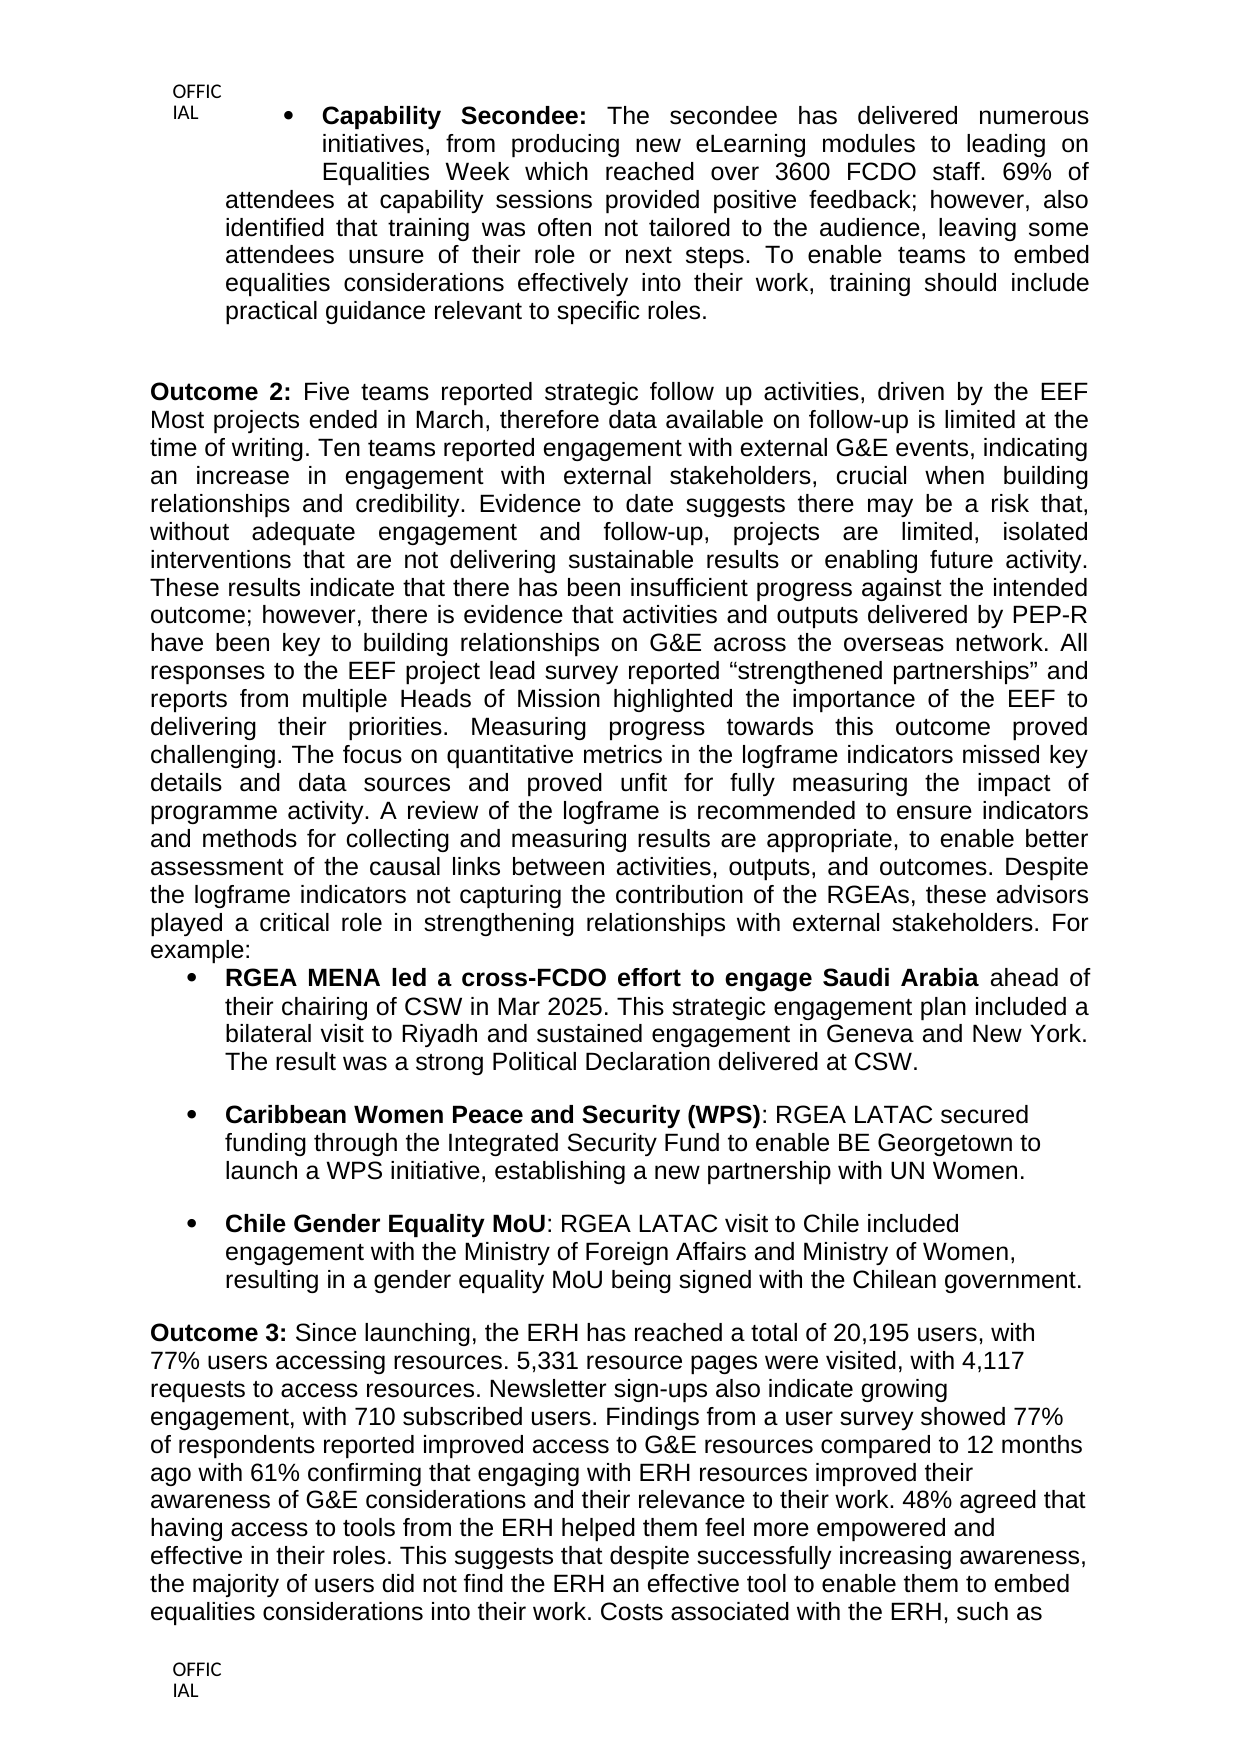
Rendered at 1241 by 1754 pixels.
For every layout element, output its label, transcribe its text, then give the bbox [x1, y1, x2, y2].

list Capability Secondee: The secondee has delivered numerous initiatives, from producing new eLearning modules to leading on Equalities Week which reached over 3600 FCDO staff. 69% of attendees at capability sessions provided positive feedback; however, also identified that training was often not tailored to the audience, leaving some attendees unsure of their role or next steps. To enable teams to embed equalities considerations effectively into their work, training should include practical guidance relevant to specific roles. [187, 102, 1090, 325]
text Outcome 3: Since launching, the ERH has reached a total of 20,195 users, with 77% users accessing resources. 5,331 resource pages were visited, with 4,117 requests to access resources. Newsletter sign-ups also indicate growing engagement, with 710 subscribed users. Findings from a user survey showed 77% of respondents reported improved access to G&E resources compared to 12 months ago with 61% confirming that engaging with ERH resources improved their awareness of G&E considerations and their relevance to their work. 48% agreed that having access to tools from the ERH helped them feel more empowered and effective in their roles. This suggests that despite successfully increasing awareness, the majority of users did not find the ERH an effective tool to enable them to embed equalities considerations into their work. Costs associated with the ERH, such as identification of resources, were high, despite partner efforts to find efficiencies. Audience engagement has been driven by development of original content and a strategic communications plan. The implementing partner has identified direct engagement with users through webinars, live discussions, or original content as critical for future growth of ERH audiences. [150, 1319, 1090, 1626]
list Chile Gender Equality MoU: RGEA LATAC visit to Chile included engagement with the Ministry of Foreign Affairs and Ministry of Women, resulting in a gender equality MoU being signed with the Chilean government. [187, 1210, 1090, 1294]
list RGEA MENA led a cross-FCDO effort to engage Saudi Arabia ahead of their chairing of CSW in Mar 2025. This strategic engagement plan included a bilateral visit to Riyadh and sustained engagement in Geneva and New York. The result was a strong Political Declaration delivered at CSW. [187, 964, 1090, 1076]
list Caribbean Women Peace and Security (WPS): RGEA LATAC secured funding through the Integrated Security Fund to enable BE Georgetown to launch a WPS initiative, establishing a new partnership with UN Women. [187, 1101, 1090, 1185]
text Outcome 2: Five teams reported strategic follow up activities, driven by the EEF Most projects ended in March, therefore data available on follow-up is limited at the time of writing. Ten teams reported engagement with external G&E events, indicating an increase in engagement with external stakeholders, crucial when building relationships and credibility. Evidence to date suggests there may be a risk that, without adequate engagement and follow-up, projects are limited, isolated interventions that are not delivering sustainable results or enabling future activity. These results indicate that there has been insufficient progress against the intended outcome; however, there is evidence that activities and outputs delivered by PEP-R have been key to building relationships on G&E across the overseas network. All responses to the EEF project lead survey reported “strengthened partnerships” and reports from multiple Heads of Mission highlighted the importance of the EEF to delivering their priorities. Measuring progress towards this outcome proved challenging. The focus on quantitative metrics in the logframe indicators missed key details and data sources and proved unfit for fully measuring the impact of programme activity. A review of the logframe is recommended to ensure indicators and methods for collecting and measuring results are appropriate, to enable better assessment of the causal links between activities, outputs, and outcomes. Despite the logframe indicators not capturing the contribution of the RGEAs, these advisors played a critical role in strengthening relationships with external stakeholders. For example: [150, 378, 1090, 964]
